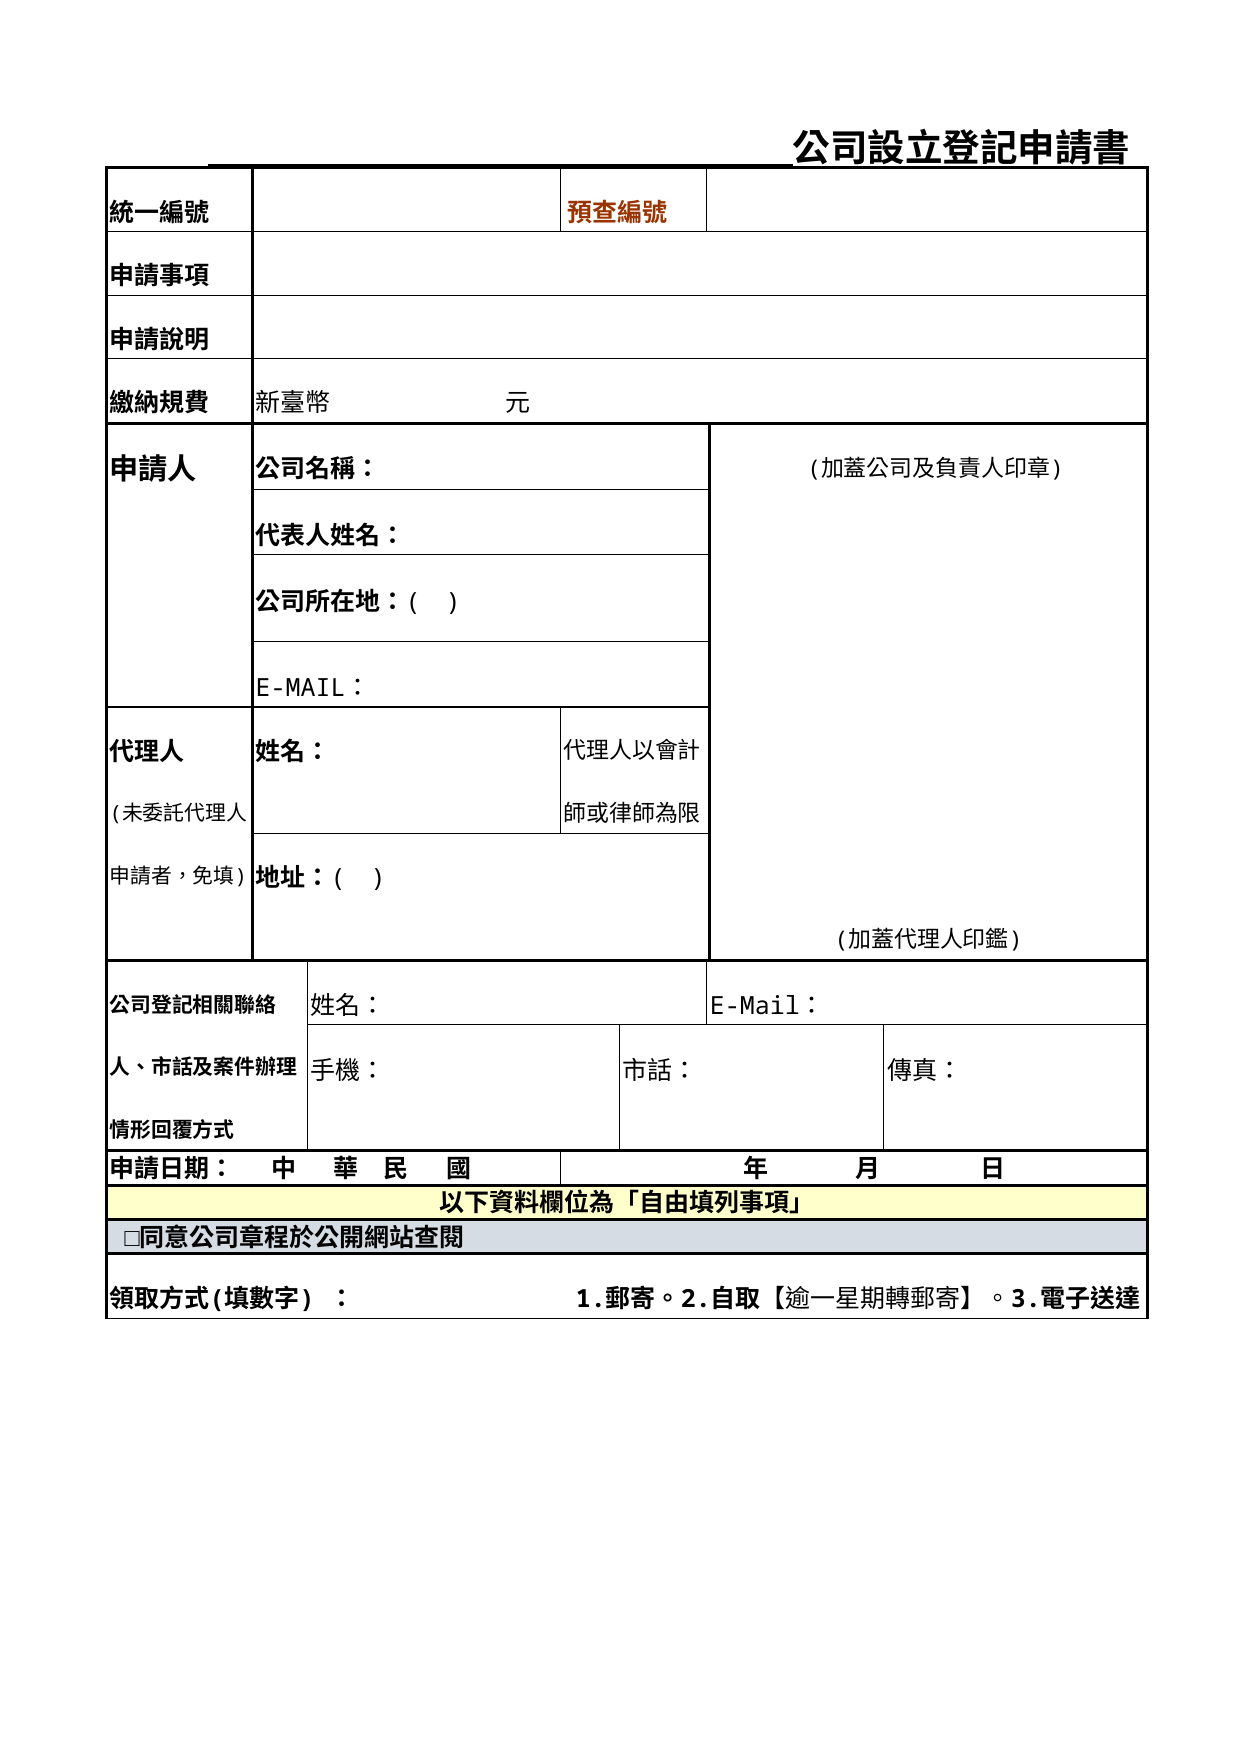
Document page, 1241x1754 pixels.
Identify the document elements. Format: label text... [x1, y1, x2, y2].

table_cell [254, 296, 1146, 358]
table_cell 代表人姓名： [254, 490, 708, 554]
table_cell 代理人 (未委託代理人申請者，免填) [108, 708, 251, 958]
text 公司設立登記申請書 [44, 103, 1152, 166]
table_cell 申請說明 [108, 296, 251, 358]
table_header [254, 169, 560, 231]
table_cell 申請事項 [108, 232, 251, 295]
table_header [707, 169, 1146, 231]
table_cell 新臺幣 元 [254, 359, 1146, 422]
table_cell 地址：( ) [254, 834, 708, 958]
table_cell 以下資料欄位為「自由填列事項」 [108, 1187, 1146, 1218]
table_cell □同意公司章程於公開網站查閱 [108, 1221, 1146, 1252]
table_cell 公司所在地：( ) [254, 555, 708, 641]
table_cell 公司名稱： [254, 425, 708, 489]
table_cell (加蓋代理人印鑑) [711, 706, 1146, 958]
table_cell E-MAIL： [254, 642, 708, 706]
table_cell 公司登記相關聯絡人、市話及案件辦理情形回覆方式 [108, 962, 307, 1149]
table_cell [254, 232, 1146, 295]
table_cell 申請人 [108, 425, 251, 706]
table_cell 姓名： [308, 962, 706, 1024]
table_cell E-Mail： [707, 962, 1146, 1024]
table_cell 手機： [308, 1025, 619, 1149]
table_cell 姓名： [254, 708, 560, 832]
table_header 預查編號 [561, 169, 706, 231]
table_cell 代理人以會計師或律師為限 [561, 708, 708, 832]
table_cell (加蓋公司及負責人印章) [711, 425, 1146, 706]
table_header 統一編號 [108, 169, 251, 231]
table_cell 年 月 日 [561, 1152, 1146, 1183]
table_cell 繳納規費 [108, 359, 251, 422]
table_cell 傳真： [884, 1025, 1146, 1149]
table_cell 申請日期： [108, 1152, 252, 1183]
table_cell 領取方式(填數字) ： [108, 1255, 560, 1318]
table_cell 市話： [620, 1025, 883, 1149]
table_cell 1.郵寄。2.自取【逾一星期轉郵寄】。3.電子送達 [560, 1255, 1146, 1318]
table_cell 中 華 民 國 [253, 1152, 560, 1183]
